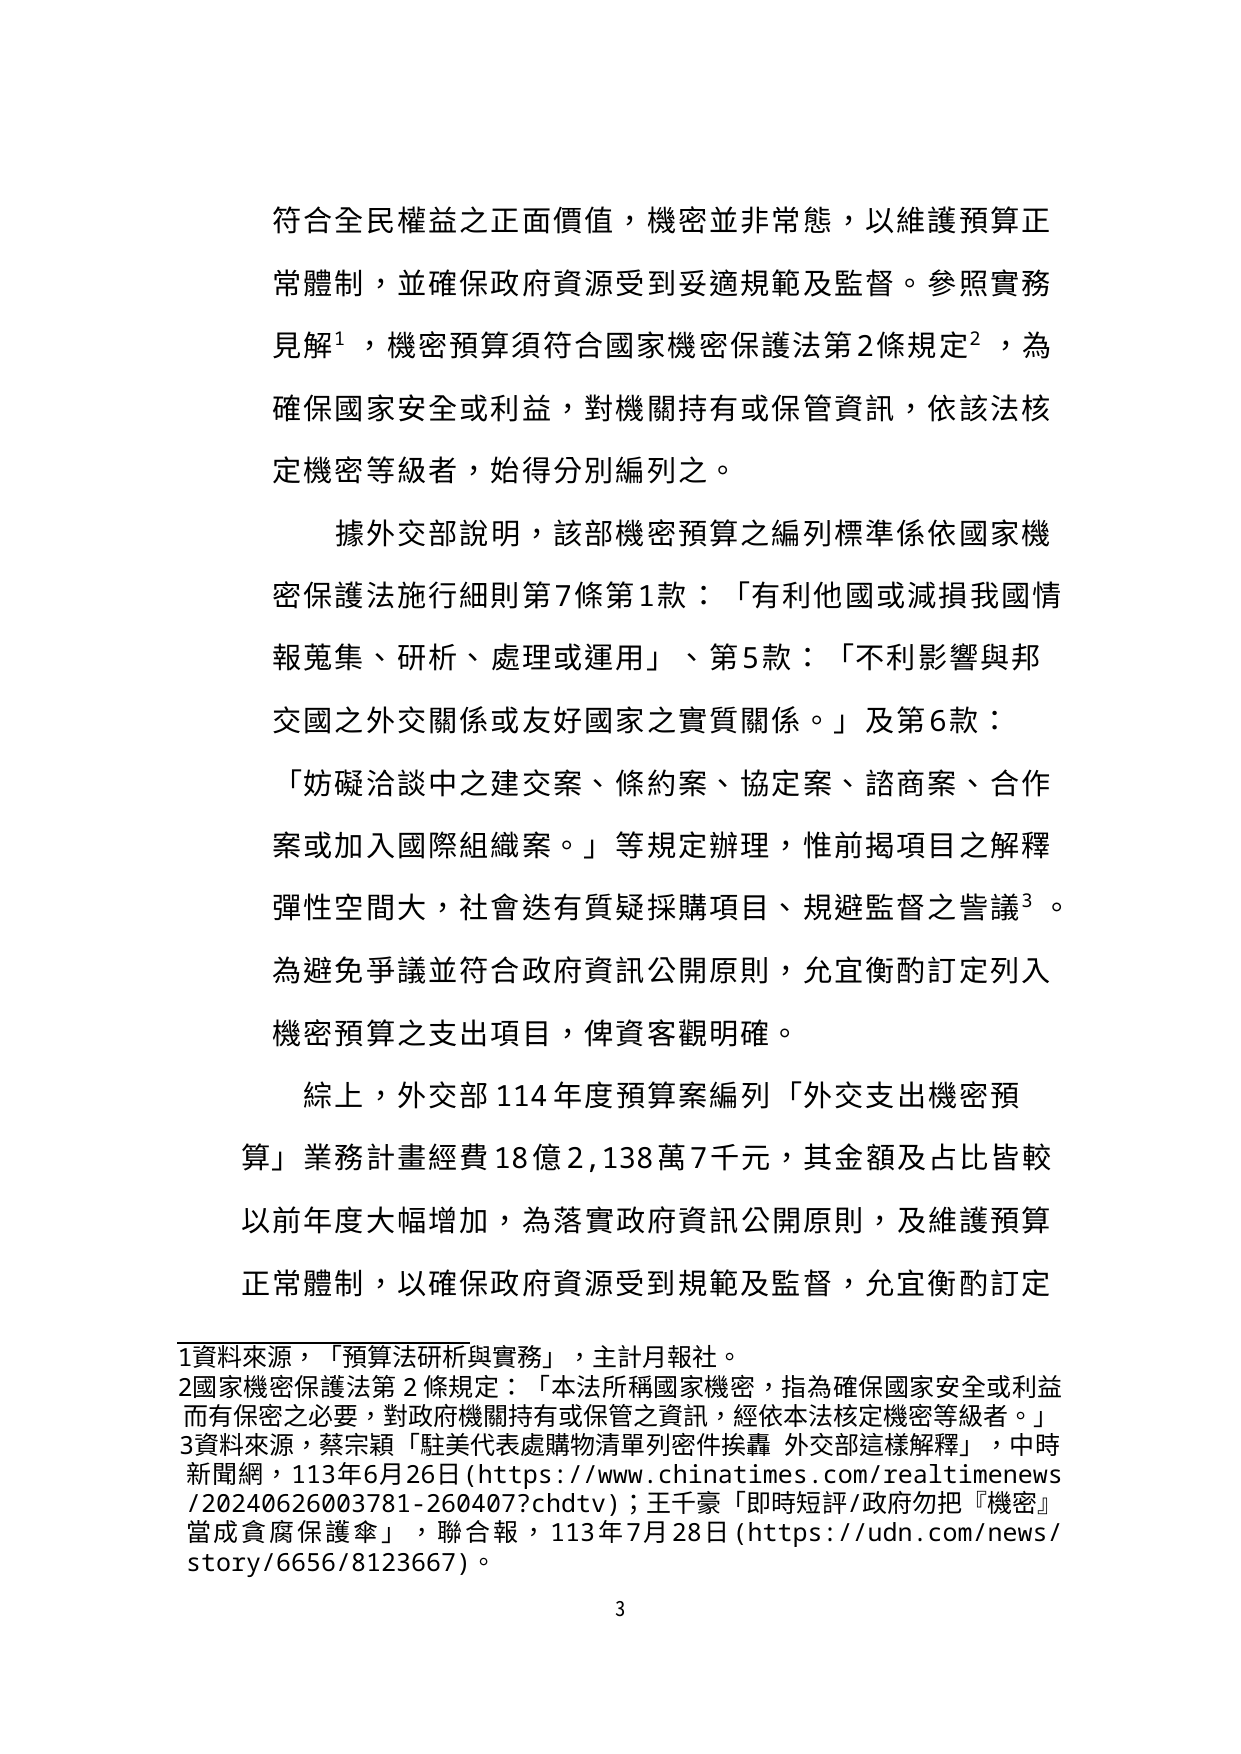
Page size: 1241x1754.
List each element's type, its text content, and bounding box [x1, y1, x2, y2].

text 國家機密保護法第2條規定：「本法所稱國家機密，指為確保國家安全或利益而有保密之必要，對政府機關持有或保管之資訊，經依本法核定機密等級者。」 [177, 1373, 1063, 1431]
text 綜上，外交部114年度預算案編列「外交支出機密預算」業務計畫經費18億2,138萬7千元，其金額及占比皆較以前年度大幅增加，為落實政府資訊公開原則，及維護預算正常體制，以確保政府資源受到規範及監督，允宜衡酌訂定 [236, 1052, 1063, 1302]
text 資料來源，蔡宗穎「駐美代表處購物清單列密件挨轟 外交部這樣解釋」，中時新聞網，113年6月26日(https://www.chinatimes.com/realtimenews/20240626003781-260407?chdtv)；王千豪「即時短評/政府勿把『機密』當成貪腐保護傘」，聯合報，113年7月28日(https://udn.com/news/story/6656/8123667)。 [179, 1431, 1063, 1577]
text 符合全民權益之正面價值，機密並非常態，以維護預算正常體制，並確保政府資源受到妥適規範及監督。參照實務見解，機密預算須符合國家機密保護法第2條規定，為確保國家安全或利益，對機關持有或保管資訊，依該法核定機密等級者，始得分別編列之。 [266, 177, 1063, 490]
text 資料來源，「預算法研析與實務」，主計月報社。 [177, 1343, 1063, 1373]
text 據外交部說明，該部機密預算之編列標準係依國家機密保護法施行細則第7條第1款：「有利他國或減損我國情報蒐集、研析、處理或運用」、第5款：「不利影響與邦交國之外交關係或友好國家之實質關係。」及第6款：「妨礙洽談中之建交案、條約案、協定案、諮商案、合作案或加入國際組織案。」等規定辦理，惟前揭項目之解釋彈性空間大，社會迭有質疑採購項目、規避監督之訾議。為避免爭議並符合政府資訊公開原則，允宜衡酌訂定列入機密預算之支出項目，俾資客觀明確。 [266, 490, 1063, 1052]
